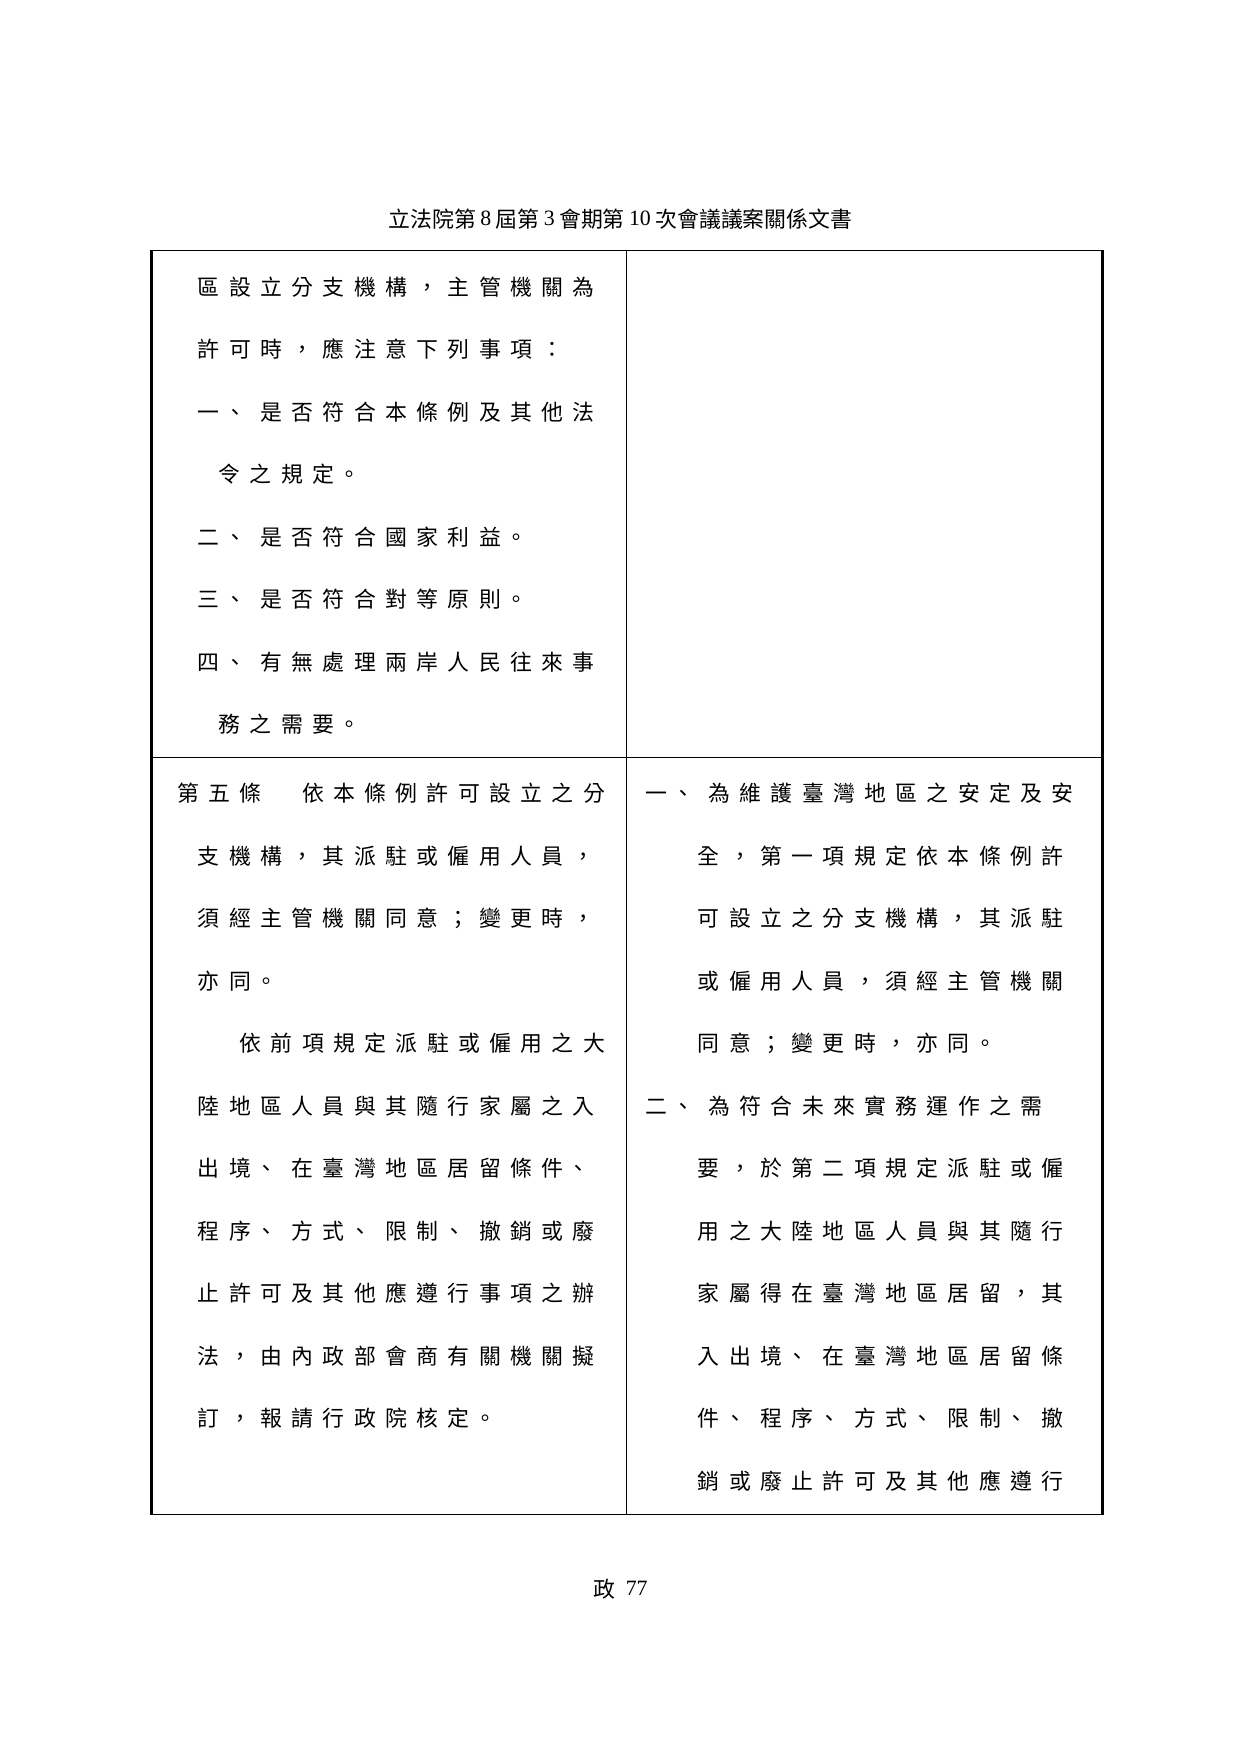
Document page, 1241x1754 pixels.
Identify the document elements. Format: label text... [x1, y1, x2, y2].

table_cell 區設立分支機構，主管機關為許可時，應注意下列事項： 一、是否符合本條例及其他法令之規定。 二、是否符合國家利益。 三、是否符合對等原則。 四、有無處理兩岸人民往來事務之需要。 [153, 251, 626, 757]
table_cell 第五條 依本條例許可設立之分支機構，其派駐或僱用人員，須經主管機關同意；變更時，亦同。 依前項規定派駐或僱用之大陸地區人員與其隨行家屬之入出境、在臺灣地區居留條件、程序、方式、限制、撤銷或廢止許可及其他應遵行事項之辦法，由內政部會商有關機關擬訂，報請行政院核定。 [153, 758, 626, 1514]
table_cell 一、為維護臺灣地區之安定及安全，第一項規定依本條例許可設立之分支機構，其派駐或僱用人員，須經主管機關同意；變更時，亦同。 二、為符合未來實務運作之需要，於第二項規定派駐或僱用之大陸地區人員與其隨行家屬得在臺灣地區居留，其入出境、在臺灣地區居留條件、程序、方式、限制、撤銷或廢止許可及其他應遵行 [627, 758, 1101, 1514]
table_cell [627, 251, 1101, 757]
